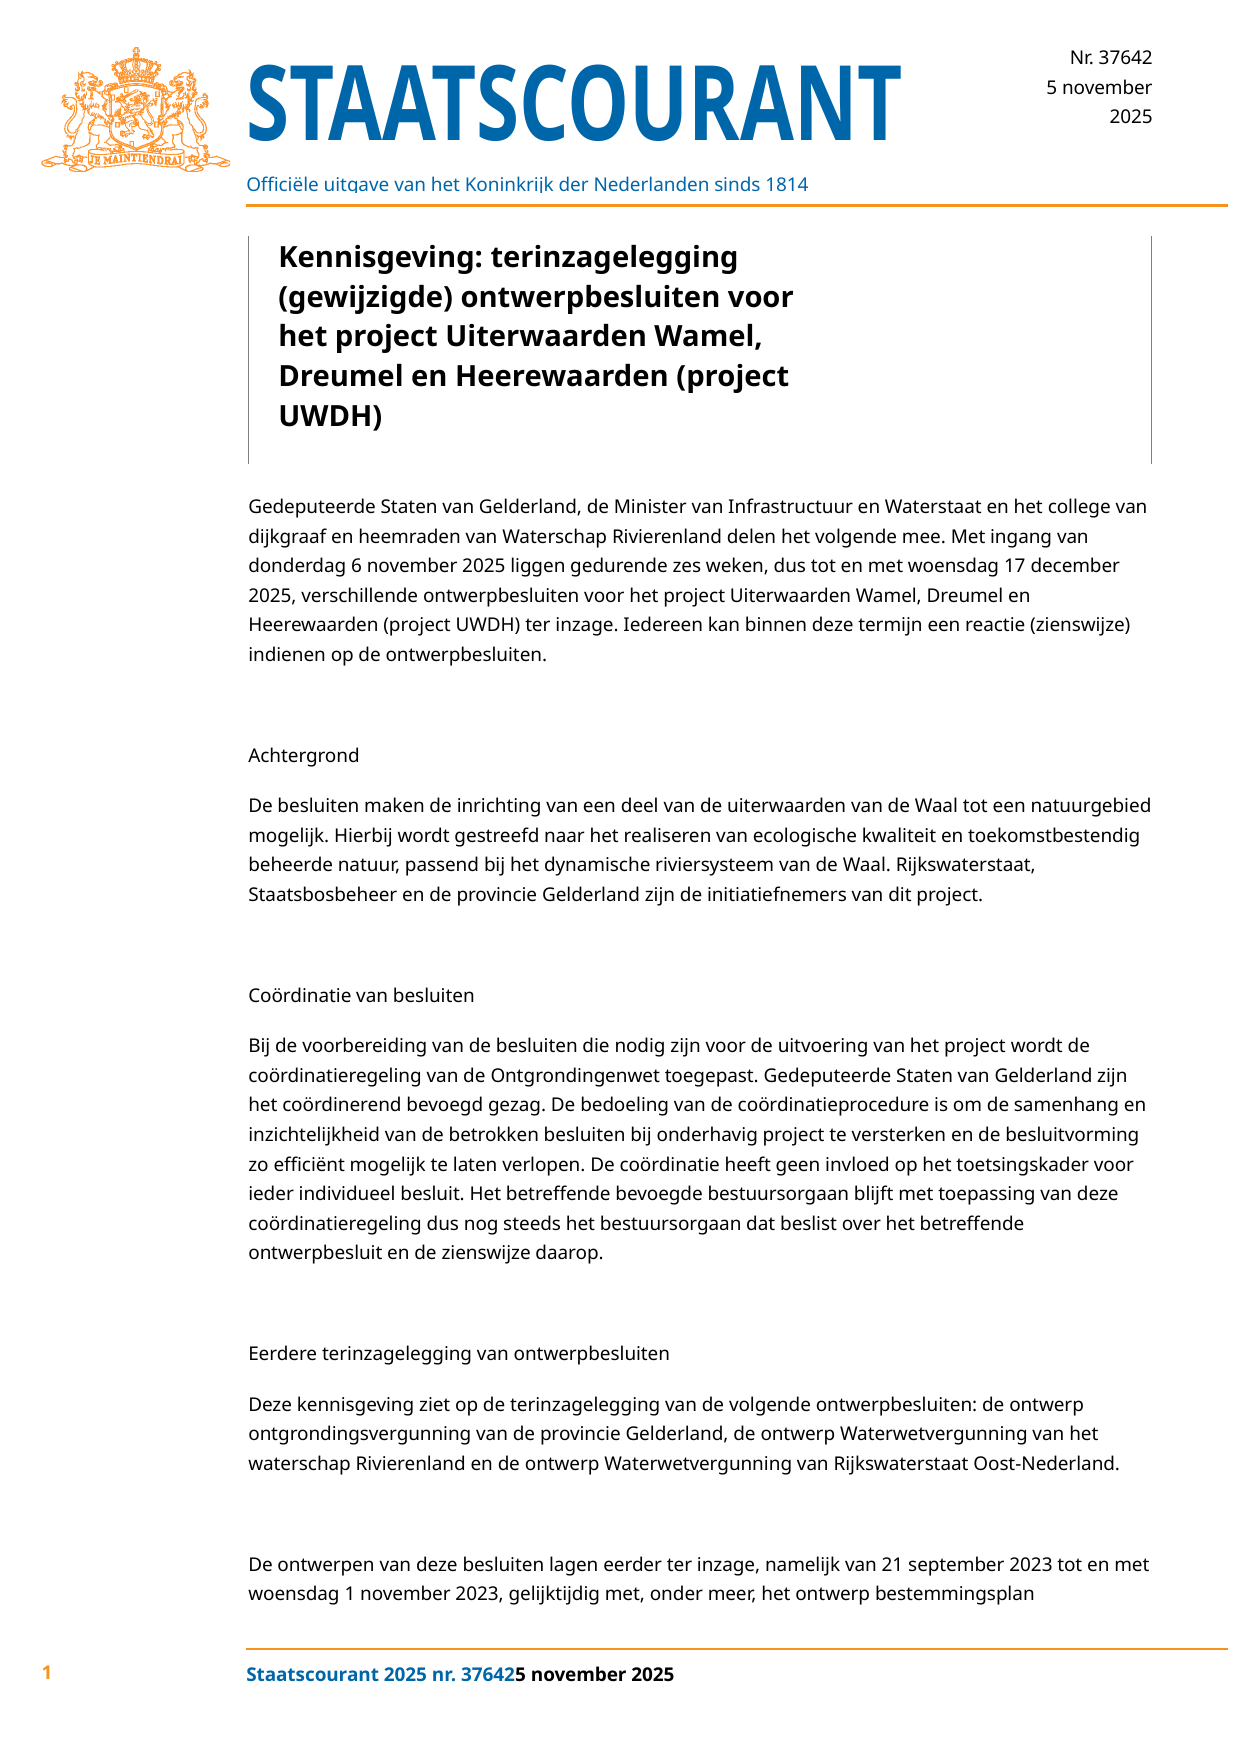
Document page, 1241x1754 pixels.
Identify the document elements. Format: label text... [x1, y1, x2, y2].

text De besluiten maken de inrichting van een deel van de uiterwaarden van de Waal tot een natuurgebied mogelijk. Hierbij wordt gestreefd naar het realiseren van ecologische kwaliteit en toekomstbestendig beheerde natuur, passend bij het dynamische riviersysteem van de Waal. Rijkswaterstaat, Staatsbosbeheer en de provincie Gelderland zijn de initiatiefnemers van dit project. [248, 792, 1152, 907]
text Coördinatie van besluiten [248, 982, 1152, 1008]
text Bij de voorbereiding van de besluiten die nodig zijn voor de uitvoering van het project wordt de coördinatieregeling van de Ontgrondingenwet toegepast. Gedeputeerde Staten van Gelderland zijn het coördinerend bevoegd gezag. De bedoeling van de coördinatieprocedure is om de samenhang en inzichtelijkheid van de betrokken besluiten bij onderhavig project te versterken en de besluitvorming zo efficiënt mogelijk te laten verlopen. De coördinatie heeft geen invloed op het toetsingskader voor ieder individueel besluit. Het betreffende bevoegde bestuursorgaan blijft met toepassing van deze coördinatieregeling dus nog steeds het bestuursorgaan dat beslist over het betreffende ontwerpbesluit en de zienswijze daarop. [248, 1032, 1152, 1265]
table_header [850, 414, 1151, 464]
table_header [850, 236, 912, 413]
picture [41, 47, 231, 172]
text De ontwerpen van deze besluiten lagen eerder ter inzage, namelijk van 21 september 2023 tot en met woensdag 1 november 2023, gelijktijdig met, onder meer, het ontwerp bestemmingsplan [248, 1551, 1152, 1606]
picture [912, 236, 1090, 414]
text Deze kennisgeving ziet op de terinzagelegging van de volgende ontwerpbesluiten: de ontwerp ontgrondingsvergunning van de provincie Gelderland, de ontwerp Waterwetvergunning van het waterschap Rivierenland en de ontwerp Waterwetvergunning van Rijkswaterstaat Oost-Nederland. [248, 1391, 1152, 1476]
text Achtergrond [248, 742, 1152, 768]
table_header [1090, 236, 1151, 413]
table_header Kennisgeving: terinzagelegging (gewijzigde) ontwerpbesluiten voor het project Uiterwaarden Wamel, Dreumel en Heerewaarden (project UWDH) [249, 236, 850, 464]
text Gedeputeerde Staten van Gelderland, de Minister van Infrastructuur en Waterstaat en het college van dijkgraaf en heemraden van Waterschap Rivierenland delen het volgende mee. Met ingang van donderdag 6 november 2025 liggen gedurende zes weken, dus tot en met woensdag 17 december 2025, verschillende ontwerpbesluiten voor het project Uiterwaarden Wamel, Dreumel en Heerewaarden (project UWDH) ter inzage. Iedereen kan binnen deze termijn een reactie (zienswijze) indienen op de ontwerpbesluiten. [248, 493, 1152, 667]
text Eerdere terinzagelegging van ontwerpbesluiten [248, 1340, 1152, 1366]
